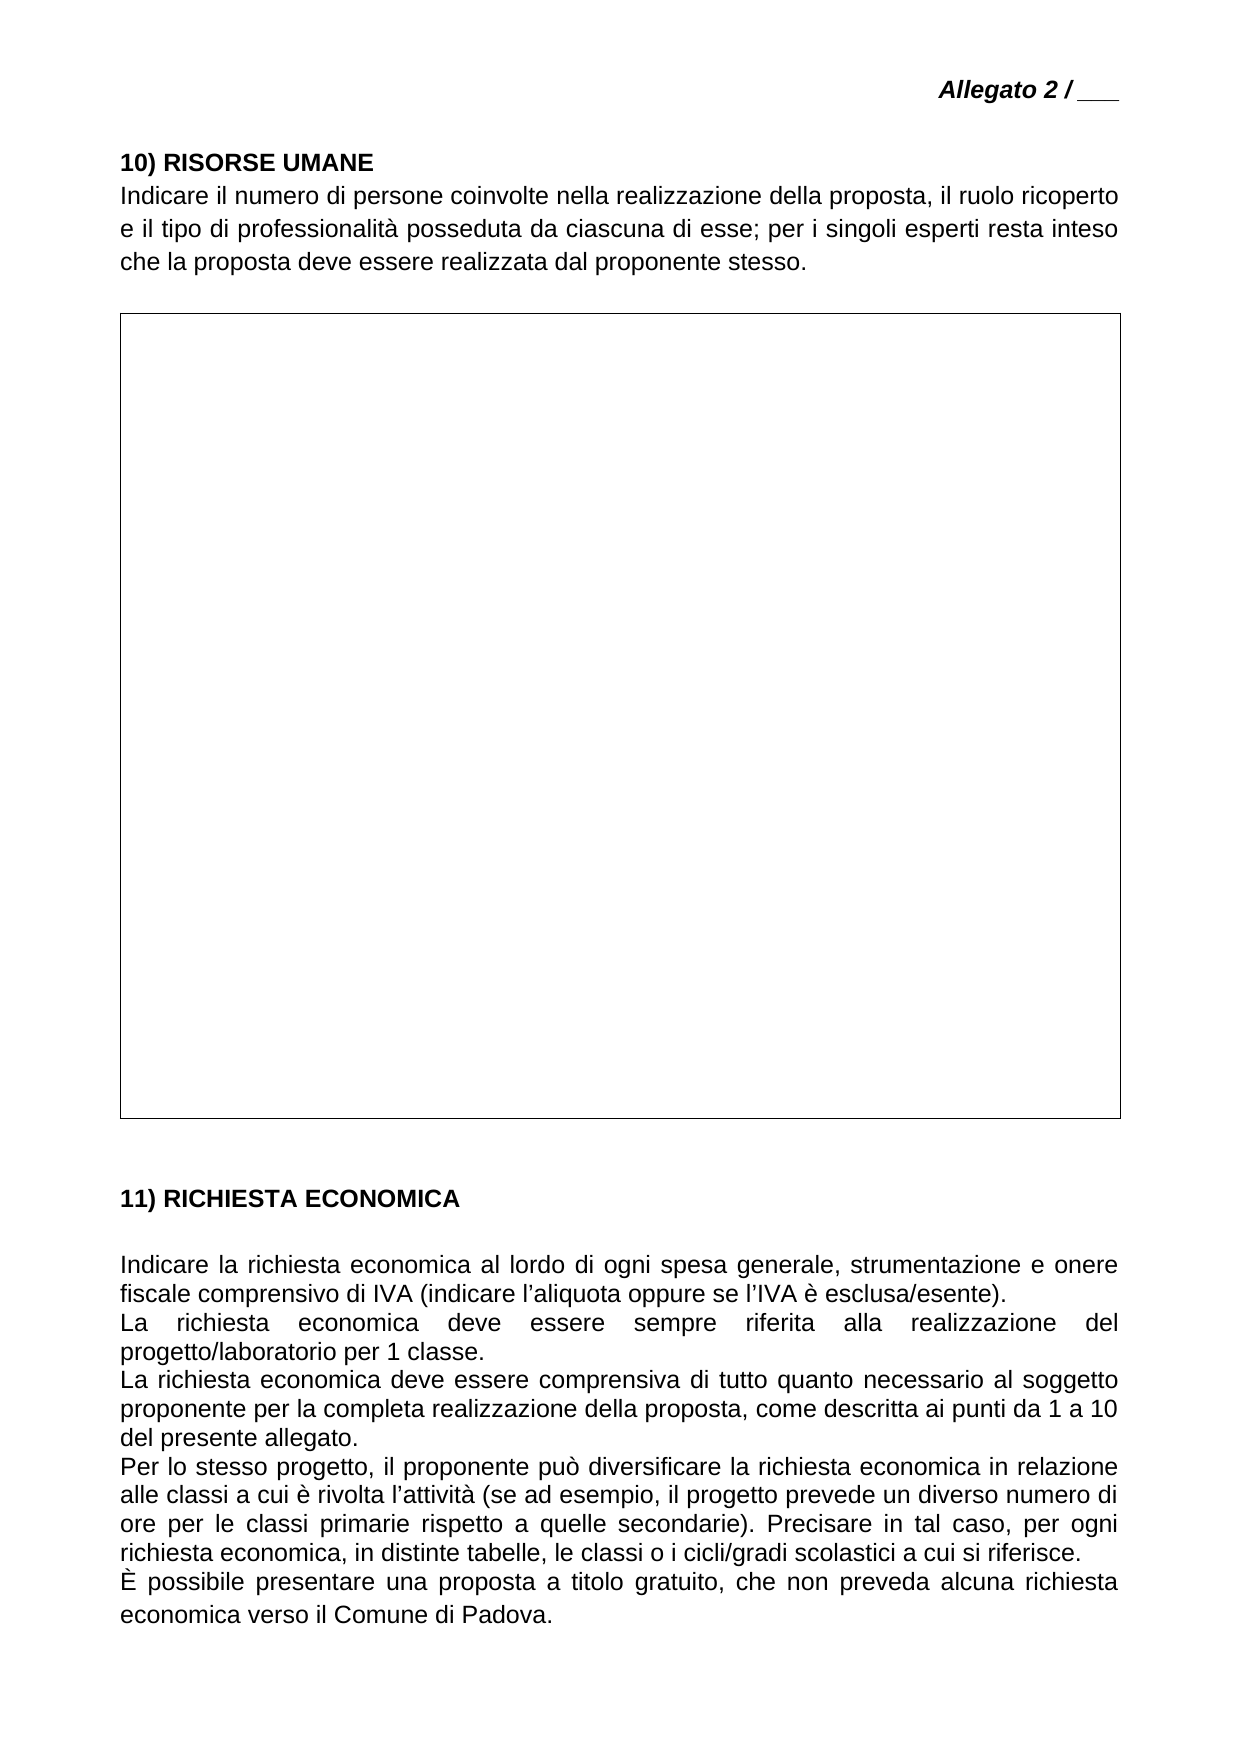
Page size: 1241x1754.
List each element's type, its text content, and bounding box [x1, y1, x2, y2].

text Indicare il numero di persone coinvolte nella realizzazione della proposta, il ruolo ricoperto e il tipo di professionalità posseduta da ciascuna di esse; per i singoli esperti resta inteso che la proposta deve essere realizzata dal proponente stesso. [120, 181, 1120, 275]
table_header [121, 314, 1120, 1118]
text Per lo stesso progetto, il proponente può diversificare la richiesta economica in relazione alle classi a cui è rivolta l’attività (se ad esempio, il progetto prevede un diverso numero di ore per le classi primarie rispetto a quelle secondarie). Precisare in tal caso, per ogni richiesta economica, in distinte tabelle, le classi o i cicli/gradi scolastici a cui si riferisce. [120, 1452, 1120, 1567]
text La richiesta economica deve essere sempre riferita alla realizzazione del progetto/laboratorio per 1 classe. [120, 1308, 1120, 1366]
text 10) RISORSE UMANE [120, 148, 1120, 176]
text È possibile presentare una proposta a titolo gratuito, che non preveda alcuna richiesta economica verso il Comune di Padova. [120, 1567, 1120, 1628]
text La richiesta economica deve essere comprensiva di tutto quanto necessario al soggetto proponente per la completa realizzazione della proposta, come descritta ai punti da 1 a 10 del presente allegato. [120, 1366, 1120, 1452]
text Indicare la richiesta economica al lordo di ogni spesa generale, strumentazione e onere fiscale comprensivo di IVA (indicare l’aliquota oppure se l’IVA è esclusa/esente). [120, 1251, 1120, 1308]
text 11) RICHIESTA ECONOMICA [120, 1184, 1120, 1213]
